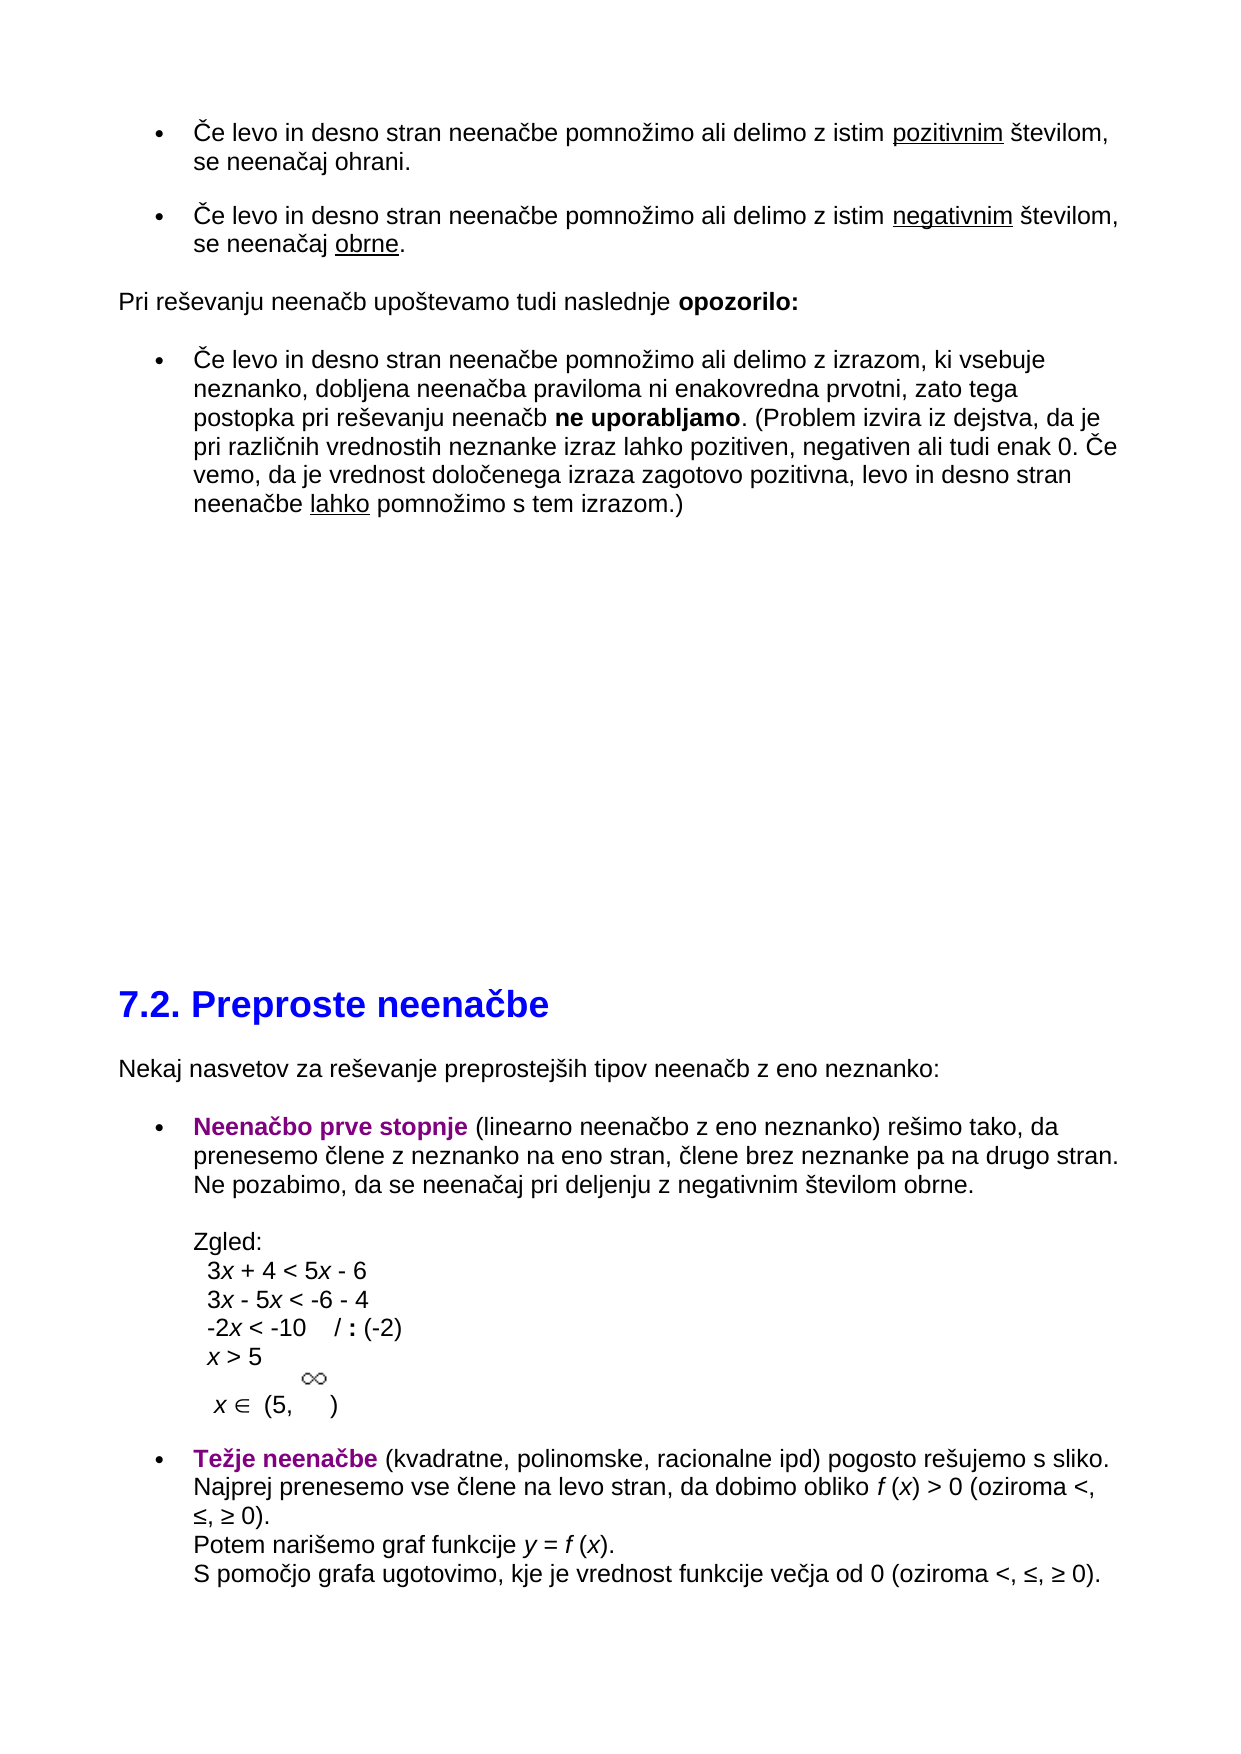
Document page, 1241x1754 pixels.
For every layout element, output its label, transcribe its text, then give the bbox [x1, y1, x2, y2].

picture [299, 1370, 330, 1388]
list Če levo in desno stran neenačbe pomnožimo ali delimo z izrazom, ki vsebuje neznanko, dobljena neenačba praviloma ni enakovredna prvotni, zato tega postopka pri reševanju neenačb ne uporabljamo. (Problem izvira iz dejstva, da je pri različnih vrednostih neznanke izraz lahko pozitiven, negativen ali tudi enak 0. Če vemo, da je vrednost določenega izraza zagotovo pozitivna, levo in desno stran neenačbe lahko pomnožimo s tem izrazom.) [156, 345, 1122, 518]
list Težje neenačbe (kvadratne, polinomske, racionalne ipd) pogosto rešujemo s sliko. Najprej prenesemo vse člene na levo stran, da dobimo obliko f (x) > 0 (oziroma <, ≤, ≥ 0). Potem narišemo graf funkcije y = f (x). S pomočjo grafa ugotovimo, kje je vrednost funkcije večja od 0 (oziroma <, ≤, ≥ 0). [156, 1443, 1122, 1616]
list Če levo in desno stran neenačbe pomnožimo ali delimo z istim pozitivnim številom, se neenačaj ohrani. [156, 118, 1122, 176]
text Pri reševanju neenačb upoštevamo tudi naslednje opozorilo: [118, 287, 1122, 316]
text 7.2. Preproste neenačbe [118, 982, 1122, 1025]
text Nekaj nasvetov za reševanje preprostejših tipov neenačb z eno neznanko: [118, 1054, 1122, 1083]
list Neenačbo prve stopnje (linearno neenačbo z eno neznanko) rešimo tako, da prenesemo člene z neznanko na eno stran, člene brez neznanke pa na drugo stran. Ne pozabimo, da se neenačaj pri deljenju z negativnim številom obrne. Zgled: 3x + 4 < 5x - 6 3x - 5x < -6 - 4 -2x < -10 / : (-2) x > 5 x (5, ) [156, 1112, 1122, 1418]
list Če levo in desno stran neenačbe pomnožimo ali delimo z istim negativnim številom, se neenačaj obrne. [156, 201, 1122, 258]
